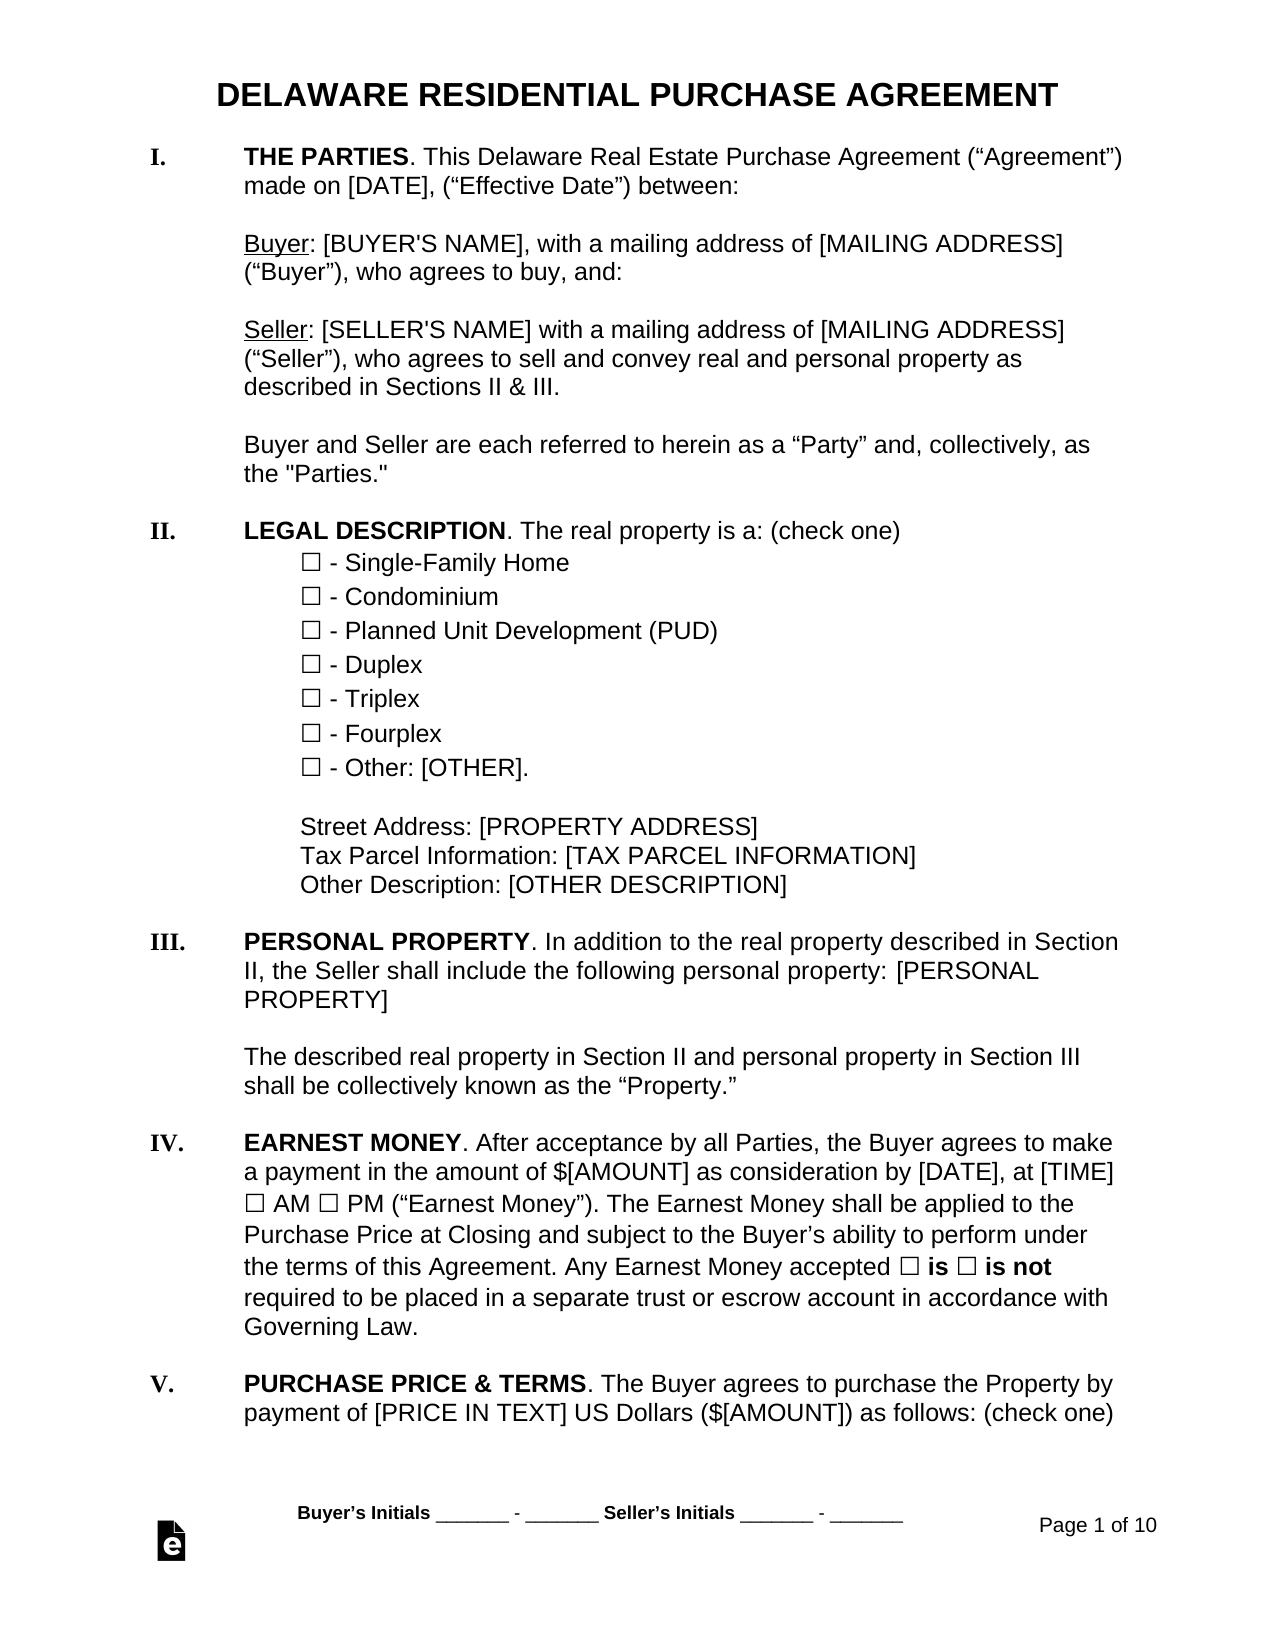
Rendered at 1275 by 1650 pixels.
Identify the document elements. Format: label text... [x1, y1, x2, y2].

text Tax Parcel Information: [TAX PARCEL INFORMATION] [300, 841, 1125, 869]
text ☐ - Planned Unit Development (PUD) [300, 613, 1125, 647]
list LEGAL DESCRIPTION. The real property is a: (check one) [150, 516, 1125, 545]
text ☐ - Single-Family Home [300, 545, 1125, 579]
text Other Description: [OTHER DESCRIPTION] [300, 869, 1125, 898]
list THE PARTIES. This Delaware Real Estate Purchase Agreement (“Agreement”) made on [DATE], (“Effective Date”) between: [150, 142, 1125, 200]
text ☐ - Fourplex [300, 715, 1125, 749]
list PERSONAL PROPERTY. In addition to the real property described in Section II, the Seller shall include the following personal property: [PERSONAL PROPERTY] [150, 927, 1125, 1013]
list EARNEST MONEY. After acceptance by all Parties, the Buyer agrees to make a payment in the amount of $[AMOUNT] as consideration by [DATE], at [TIME] ☐ AM ☐ PM (“Earnest Money”). The Earnest Money shall be applied to the Purchase Price at Closing and subject to the Buyer’s ability to perform under the terms of this Agreement. Any Earnest Money accepted ☐ is ☐ is not required to be placed in a separate trust or escrow account in accordance with Governing Law. [150, 1128, 1125, 1340]
text Buyer: [BUYER'S NAME], with a mailing address of [MAILING ADDRESS] (“Buyer”), who agrees to buy, and: [244, 228, 1125, 286]
text ☐ - Triplex [300, 681, 1125, 715]
text ☐ - Other: [OTHER]. [300, 749, 1125, 783]
text DELAWARE RESIDENTIAL PURCHASE AGREEMENT [150, 75, 1125, 113]
list PURCHASE PRICE & TERMS. The Buyer agrees to purchase the Property by payment of [PRICE IN TEXT] US Dollars ($[AMOUNT]) as follows: (check one) [150, 1369, 1125, 1427]
text The described real property in Section II and personal property in Section III shall be collectively known as the “Property.” [244, 1042, 1125, 1100]
text Street Address: [PROPERTY ADDRESS] [300, 812, 1125, 841]
text ☐ - Duplex [300, 647, 1125, 681]
text Seller: [SELLER'S NAME] with a mailing address of [MAILING ADDRESS] (“Seller”), who agrees to sell and convey real and personal property as described in Sections II & III. [244, 315, 1125, 401]
text Buyer and Seller are each referred to herein as a “Party” and, collectively, as the "Parties." [244, 430, 1125, 487]
text ☐ - Condominium [300, 579, 1125, 613]
